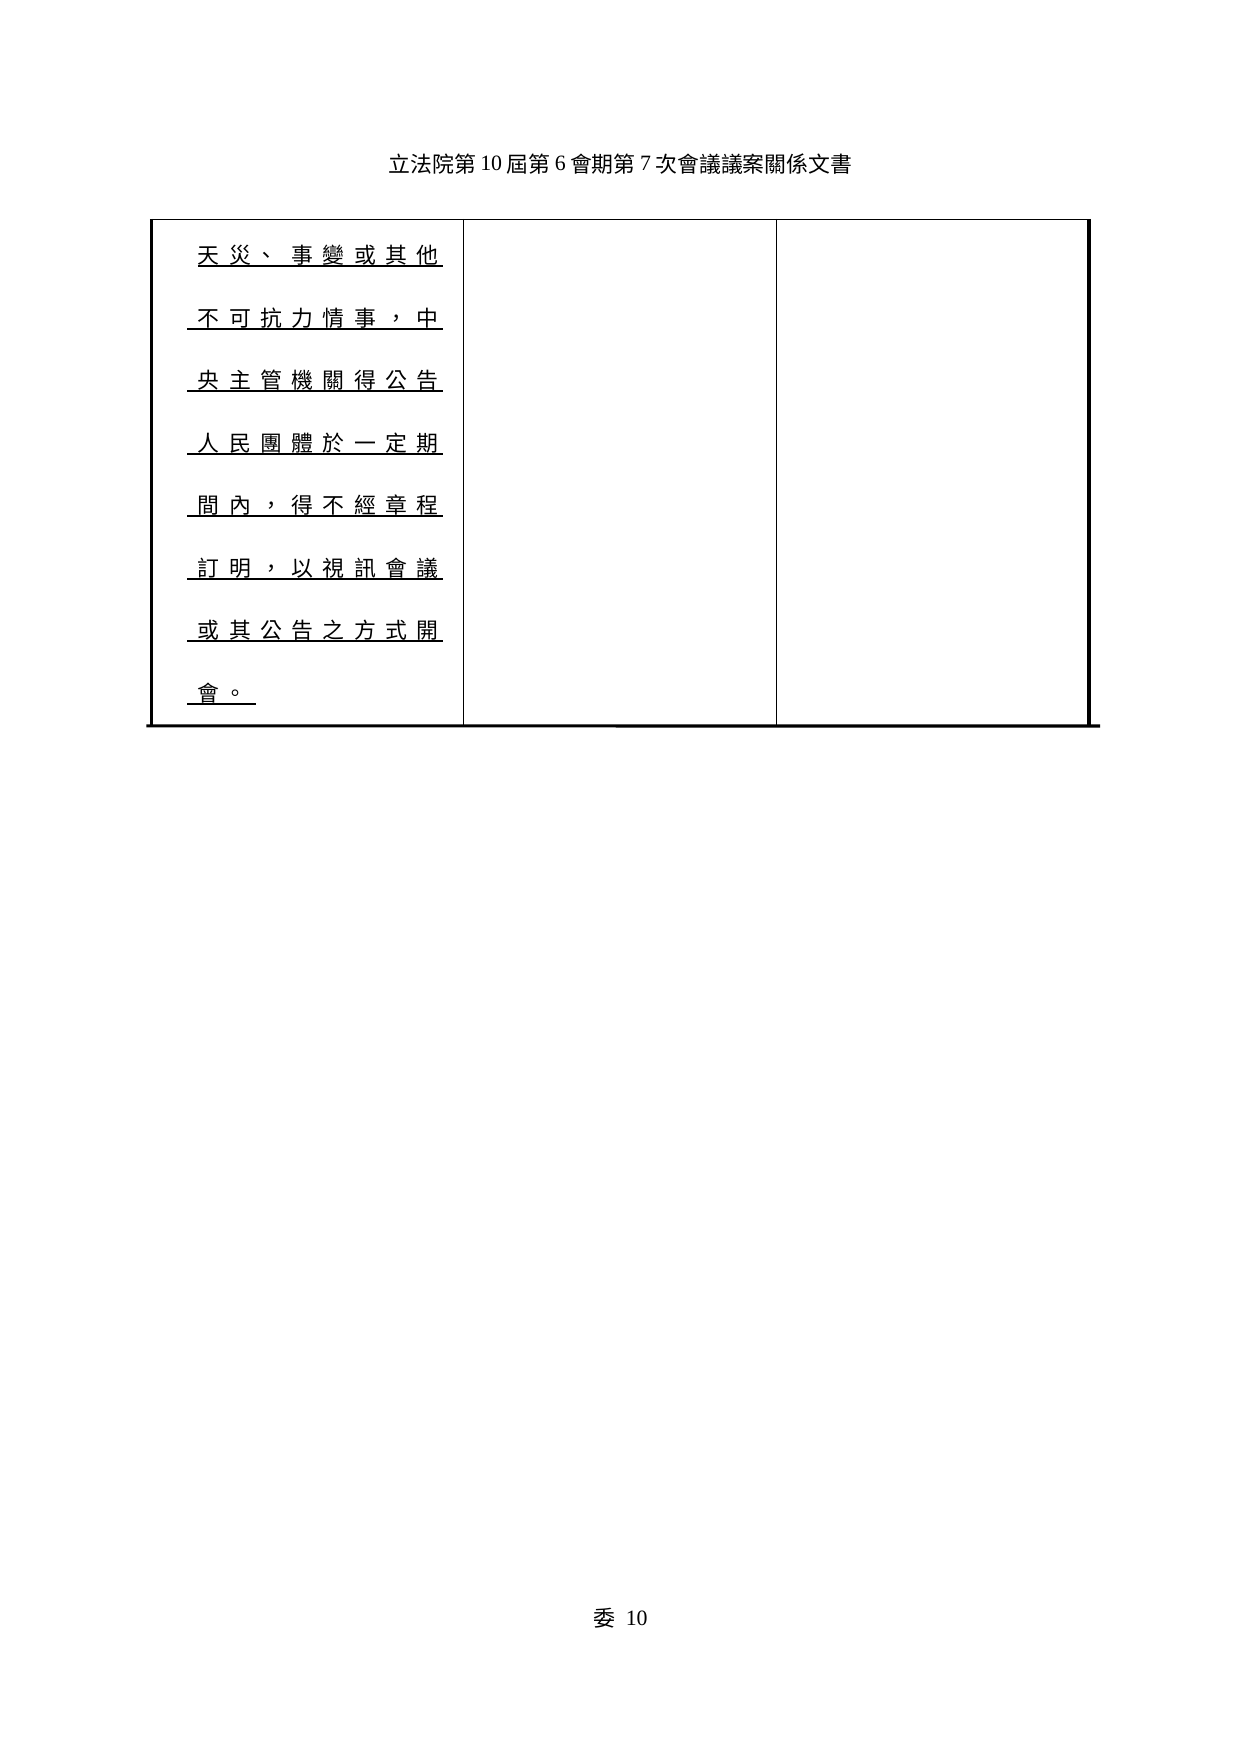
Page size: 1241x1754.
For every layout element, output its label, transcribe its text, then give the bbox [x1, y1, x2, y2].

table_cell 第二十九條 人民團體理事會、監事會，每三個月至少舉行會議一次，並得通知候補理事、候補監事列席。 前項會議之決議，各以理事、監事過半數之出席，出席人數過半數或較多數之同意行之。 人民團體章程得訂明召開理事會、監事會時，以視訊會議或其他經中央主管機關公告之方式為之。但因天災、事變或其他不可抗力情事，中央主管機關得公告人民團體於一定期間內，得不經章程訂明，以視訊會議或其公告之方式開會。 [153, 220, 463, 724]
table_cell [464, 220, 776, 724]
table_cell [777, 220, 1087, 724]
